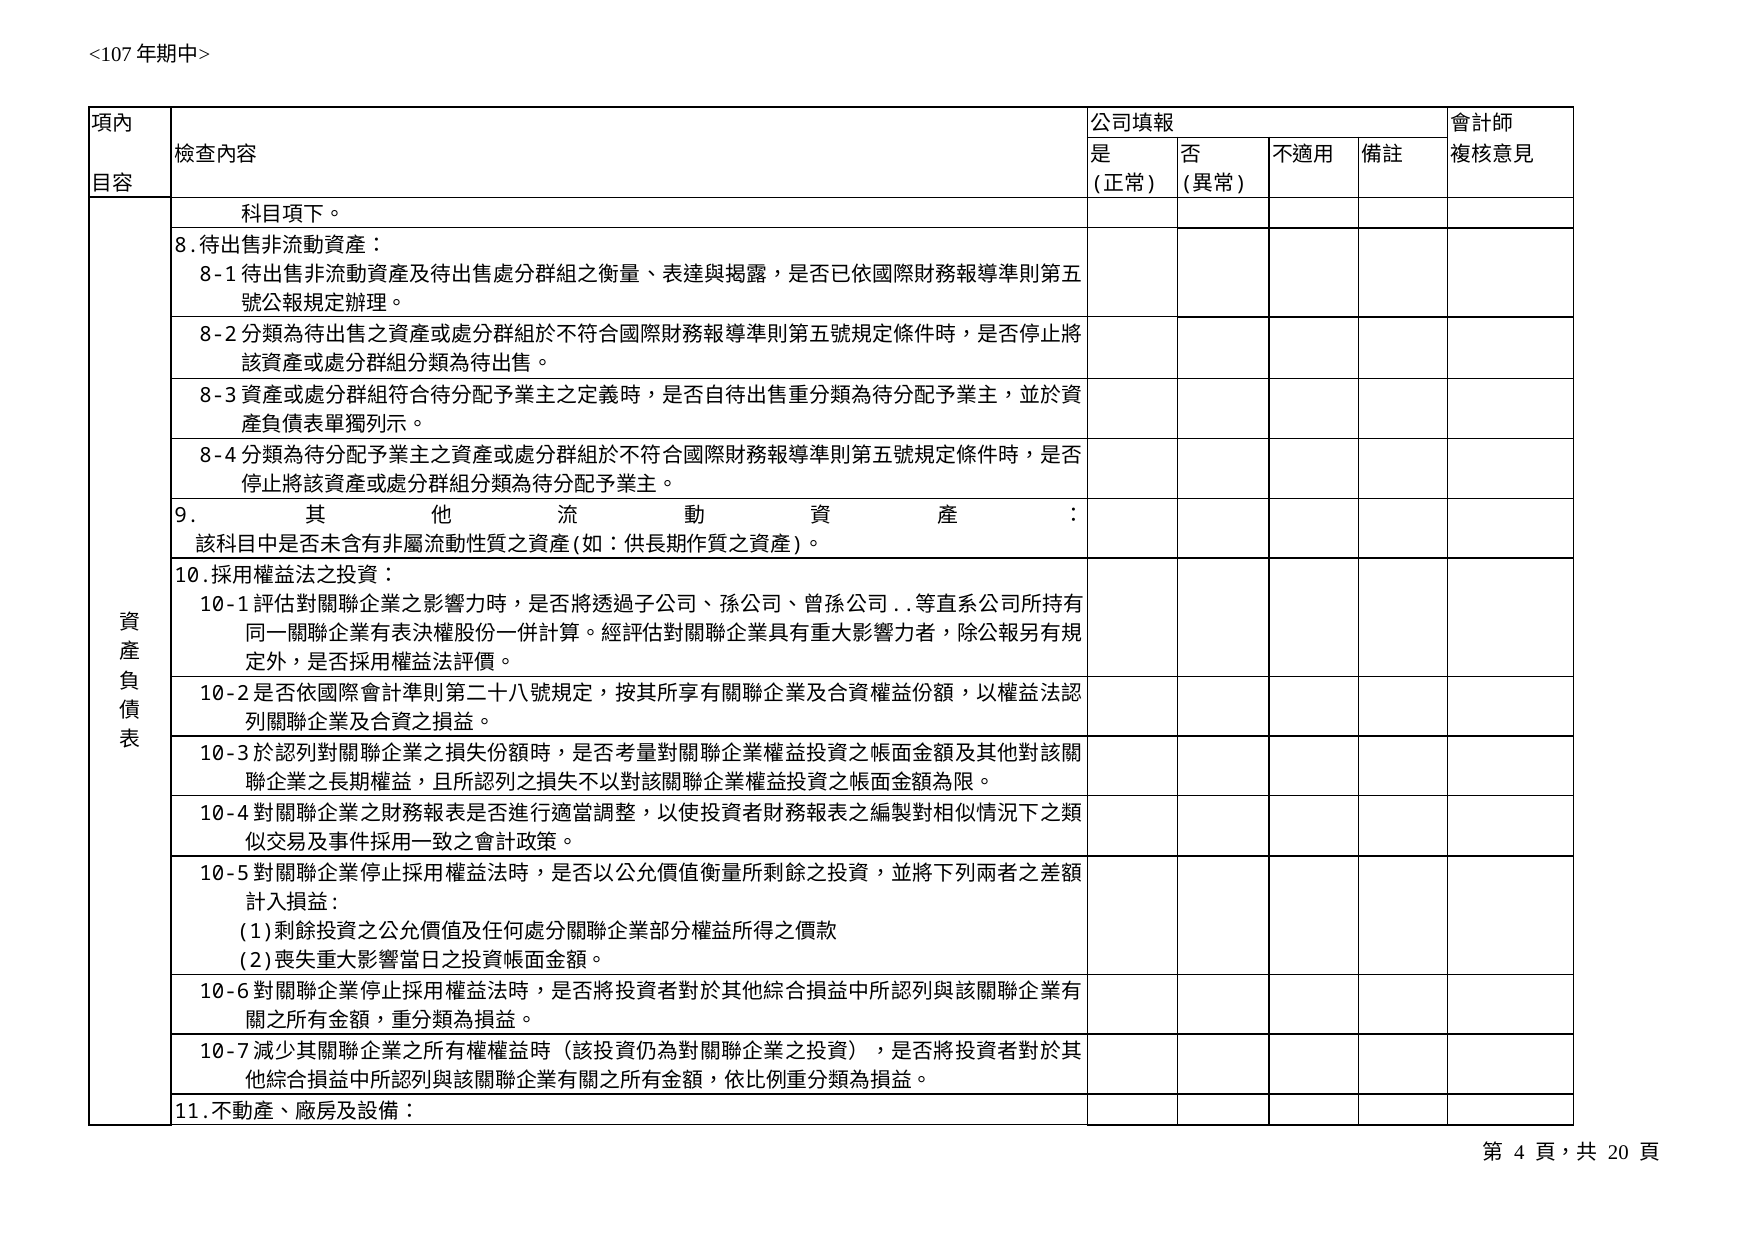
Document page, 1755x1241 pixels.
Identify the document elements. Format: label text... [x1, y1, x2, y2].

table_cell [1088, 1035, 1177, 1093]
table_cell [1448, 499, 1573, 557]
table_cell [1359, 1095, 1447, 1124]
table_cell [1178, 796, 1268, 855]
table_header [172, 108, 1087, 137]
table_cell [1270, 677, 1358, 735]
table_cell [1448, 857, 1573, 973]
table_cell [1359, 379, 1447, 437]
table_cell [1448, 677, 1573, 735]
table_header 會計師 [1448, 108, 1573, 137]
table_cell [1088, 559, 1177, 676]
table_cell 資 產 負 債 表 [90, 198, 170, 1124]
table_cell [1359, 198, 1447, 227]
table_cell [1270, 198, 1358, 227]
table_cell [1178, 1035, 1268, 1093]
table_cell [1448, 975, 1573, 1033]
table_cell [1270, 857, 1358, 973]
table_cell [1088, 857, 1177, 973]
table_cell [1178, 499, 1268, 557]
table_cell [1088, 499, 1177, 557]
table_cell [1270, 796, 1358, 855]
table_cell 備註 [1359, 138, 1447, 196]
table_cell [1359, 857, 1447, 973]
table_cell 目容 [90, 137, 170, 196]
table_cell [1359, 796, 1447, 855]
table_cell 是 (正常) [1088, 138, 1177, 196]
table_cell [1270, 1095, 1358, 1124]
table_cell [1088, 1095, 1177, 1124]
table_cell 10-4對關聯企業之財務報表是否進行適當調整，以使投資者財務報表之編製對相似情況下之類似交易及事件採用一致之會計政策。 [172, 796, 1087, 855]
table_cell [1178, 857, 1268, 973]
table_cell [1270, 737, 1358, 795]
table_cell [1359, 737, 1447, 795]
table_header 公司填報 [1088, 108, 1447, 137]
table_cell 10-6對關聯企業停止採用權益法時，是否將投資者對於其他綜合損益中所認列與該關聯企業有關之所有金額，重分類為損益。 [172, 975, 1087, 1033]
table_cell [1088, 317, 1177, 378]
table_cell [1178, 677, 1268, 735]
table_cell [1270, 318, 1358, 378]
table_cell [1088, 737, 1177, 795]
table_cell [1270, 229, 1358, 316]
table_cell [1270, 975, 1358, 1033]
table_cell 否 (異常) [1178, 138, 1268, 196]
table_cell 8-2分類為待出售之資產或處分群組於不符合國際財務報導準則第五號規定條件時，是否停止將該資產或處分群組分類為待出售。 [172, 317, 1087, 378]
table_cell [1359, 677, 1447, 735]
table_cell [1178, 379, 1268, 437]
table_header 項內 [90, 108, 170, 137]
table_cell [1178, 439, 1268, 497]
table_cell [1359, 318, 1447, 378]
table_cell 10-2是否依國際會計準則第二十八號規定，按其所享有關聯企業及合資權益份額，以權益法認列關聯企業及合資之損益。 [172, 677, 1087, 735]
table_cell [1359, 499, 1447, 557]
table_cell 8-3資產或處分群組符合待分配予業主之定義時，是否自待出售重分類為待分配予業主，並於資產負債表單獨列示。 [172, 379, 1087, 437]
table_cell 科目項下。 [172, 198, 1087, 227]
table_cell [1178, 737, 1268, 795]
table_cell [1178, 229, 1268, 316]
table_cell 不適用 [1270, 138, 1358, 196]
table_cell [1270, 1035, 1358, 1093]
table_cell [1088, 228, 1177, 316]
table_cell [1088, 975, 1177, 1033]
table_cell [1359, 975, 1447, 1033]
table_cell 8-4分類為待分配予業主之資產或處分群組於不符合國際財務報導準則第五號規定條件時，是否停止將該資產或處分群組分類為待分配予業主。 [172, 439, 1087, 497]
table_cell [1270, 379, 1358, 437]
table_cell 檢查內容 [172, 137, 1087, 196]
table_cell 10.採用權益法之投資： 10-1評估對關聯企業之影響力時，是否將透過子公司、孫公司、曾孫公司..等直系公司所持有同一關聯企業有表決權股份一併計算。經評估對關聯企業具有重大影響力者，除公報另有規定外，是否採用權益法評價。 [172, 559, 1087, 676]
table_cell [1270, 499, 1358, 557]
table_cell [1270, 439, 1358, 497]
table_cell [1448, 796, 1573, 855]
table_cell [1448, 439, 1573, 497]
table_cell [1178, 318, 1268, 378]
table_cell 11.不動產、廠房及設備： [172, 1095, 1087, 1124]
table_cell [1088, 439, 1177, 497]
table_cell [1359, 229, 1447, 316]
table_cell [1448, 318, 1573, 378]
table_cell [1178, 559, 1268, 676]
table_cell 10-3於認列對關聯企業之損失份額時，是否考量對關聯企業權益投資之帳面金額及其他對該關聯企業之長期權益，且所認列之損失不以對該關聯企業權益投資之帳面金額為限。 [172, 737, 1087, 795]
table_cell [1359, 1035, 1447, 1093]
table_cell 10-5對關聯企業停止採用權益法時，是否以公允價值衡量所剩餘之投資，並將下列兩者之差額計入損益: (1)剩餘投資之公允價值及任何處分關聯企業部分權益所得之價款 (2)喪失重大影響當日之投資帳面金額。 [172, 857, 1087, 973]
table_cell [1270, 559, 1358, 676]
table_cell [1359, 559, 1447, 676]
table_cell 10-7減少其關聯企業之所有權權益時（該投資仍為對關聯企業之投資），是否將投資者對於其他綜合損益中所認列與該關聯企業有關之所有金額，依比例重分類為損益。 [172, 1035, 1087, 1093]
table_cell [1088, 379, 1177, 437]
table_cell [1448, 1095, 1573, 1124]
table_cell [1178, 1095, 1268, 1124]
table_cell 9.其他流動資產： 該科目中是否未含有非屬流動性質之資產(如：供長期作質之資產)。 [172, 499, 1087, 557]
table_cell 8.待出售非流動資產： 8-1待出售非流動資產及待出售處分群組之衡量、表達與揭露，是否已依國際財務報導準則第五號公報規定辦理。 [172, 228, 1087, 316]
table_cell [1448, 1035, 1573, 1093]
table_cell [1448, 379, 1573, 437]
table_cell [1448, 229, 1573, 316]
table_cell [1448, 198, 1573, 227]
table_cell [1178, 198, 1268, 227]
table_cell [1178, 975, 1268, 1033]
table_cell [1088, 677, 1177, 735]
table_cell 複核意見 [1448, 137, 1573, 196]
table_cell [1088, 796, 1177, 855]
table_cell [1359, 439, 1447, 497]
table_cell [1448, 559, 1573, 676]
table_cell [1088, 198, 1177, 227]
table_cell [1448, 737, 1573, 795]
